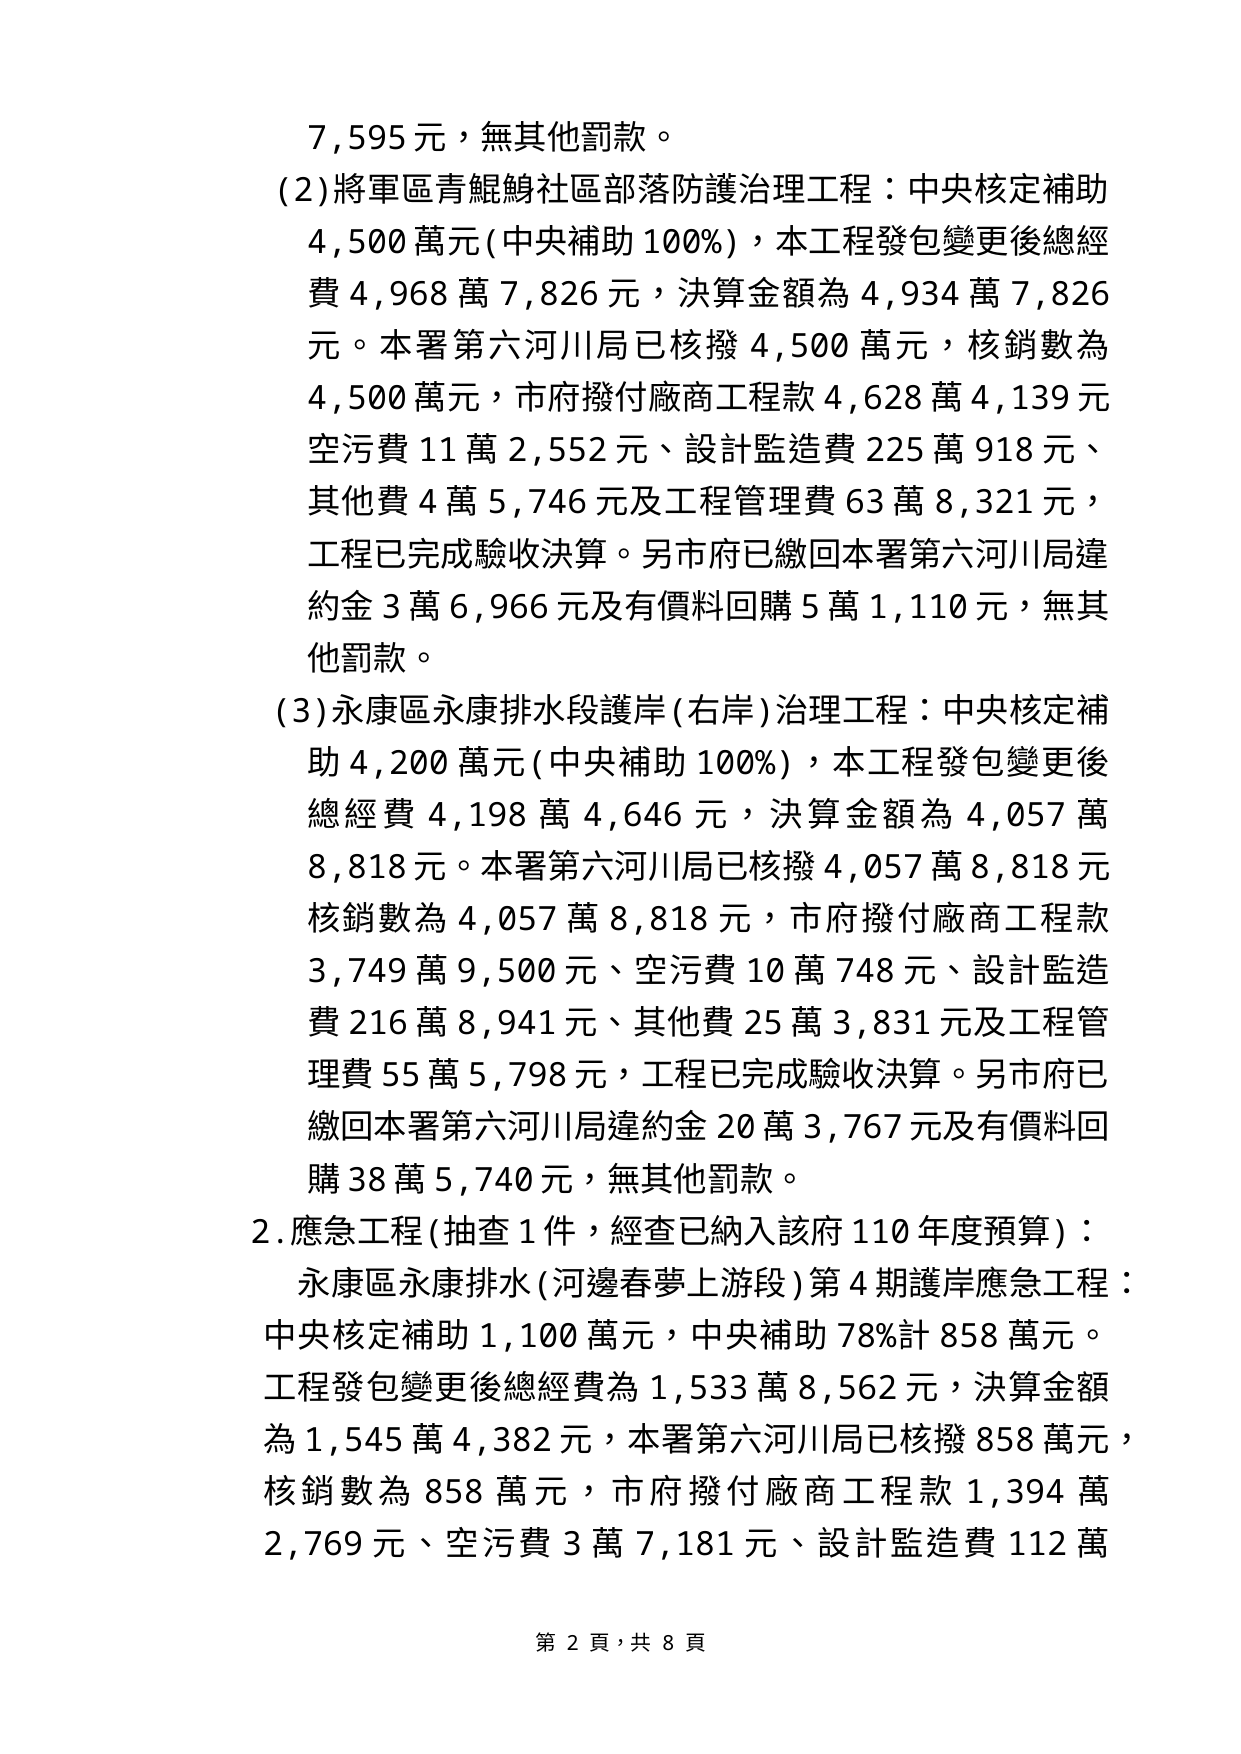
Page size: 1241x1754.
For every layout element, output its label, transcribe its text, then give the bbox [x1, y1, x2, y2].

text 永康區永康排水(河邊春夢上游段)第4期護岸應急工程：中央核定補助1,100萬元，中央補助78%計858萬元。工程發包變更後總經費為1,533萬8,562元，決算金額為1,545萬4,382元，本署第六河川局已核撥858萬元，核銷數為858萬元，市府撥付廠商工程款1,394萬2,769元、空污費3萬7,181元、設計監造費112萬8,730元、其他費7萬2,030元及工程管理費27萬3,672元，工程已完成驗收決算。另市府已依補助比例繳回本署第六河川局違約金1萬3,906元及有價料回購2萬6,442元。 [115, 1253, 1110, 1566]
text (2)將軍區青鯤鯓社區部落防護治理工程：中央核定補助4,500萬元(中央補助100%)，本工程發包變更後總經費4,968萬7,826元，決算金額為4,934萬7,826元。本署第六河川局已核撥4,500萬元，核銷數為4,500萬元，市府撥付廠商工程款4,628萬4,139元、空污費11萬2,552元、設計監造費225萬918元、其他費4萬5,746元及工程管理費63萬8,321元，工程已完成驗收決算。另市府已繳回本署第六河川局違約金3萬6,966元及有價料回購5萬1,110元，無其他罰款。 [130, 160, 1110, 681]
text (3)永康區永康排水段護岸(右岸)治理工程：中央核定補助4,200萬元(中央補助100%)，本工程發包變更後總經費4,198萬4,646元，決算金額為4,057萬8,818元。本署第六河川局已核撥4,057萬8,818元，核銷數為4,057萬8,818元，市府撥付廠商工程款3,749萬9,500元、空污費10萬748元、設計監造費216萬8,941元、其他費25萬3,831元及工程管理費55萬5,798元，工程已完成驗收決算。另市府已繳回本署第六河川局違約金20萬3,767元及有價料回購38萬5,740元，無其他罰款。 [130, 681, 1110, 1201]
text 2.應急工程(抽查1件，經查已納入該府110年度預算)： [130, 1201, 1110, 1253]
text 7,595元，無其他罰款。 [130, 108, 1110, 160]
